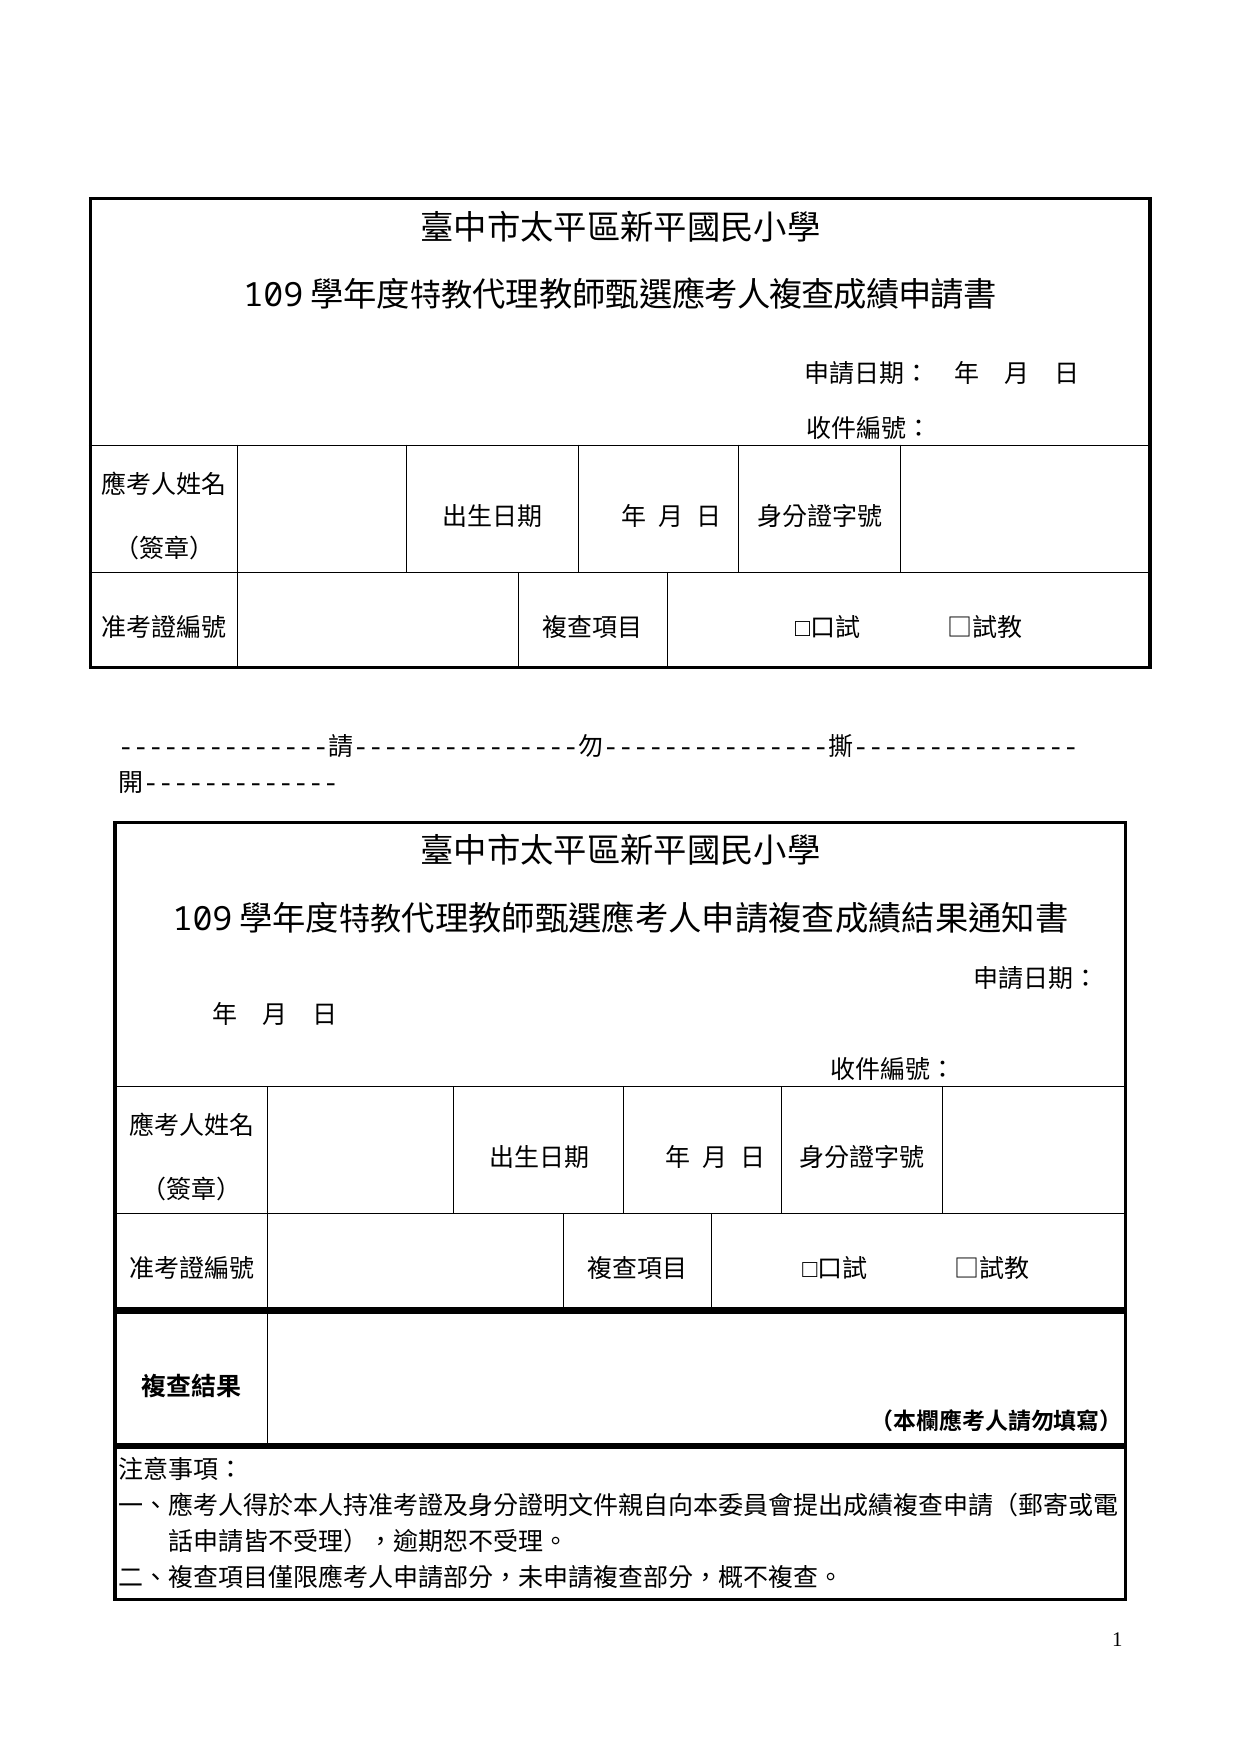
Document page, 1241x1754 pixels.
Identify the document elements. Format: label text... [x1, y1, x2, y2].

table_cell [943, 1087, 1124, 1213]
table_cell 複查項目 [519, 573, 667, 666]
table_cell 注意事項： 一、應考人得於本人持准考證及身分證明文件親自向本委員會提出成績複查申請（郵寄或電話申請皆不受理），逾期恕不受理。 二、複查項目僅限應考人申請部分，未申請複查部分，概不複查。 [117, 1449, 1124, 1598]
table_cell 准考證編號 [92, 573, 237, 666]
table_cell [268, 1087, 453, 1213]
table_cell 身分證字號 [782, 1087, 942, 1213]
table_cell 年 月 日 [579, 446, 738, 572]
table_cell （本欄應考人請勿填寫） [268, 1314, 1124, 1443]
table_cell 身分證字號 [739, 446, 900, 572]
table_cell □口試 □試教 [668, 573, 1148, 666]
table_cell [238, 446, 406, 572]
text --------------請---------------勿---------------撕---------------開------------- [118, 726, 1122, 798]
table_cell □口試 □試教 [712, 1214, 1124, 1307]
table_cell [268, 1214, 563, 1307]
table_cell 應考人姓名 （簽章） [92, 446, 237, 572]
table_cell [901, 446, 1148, 572]
table_cell 應考人姓名 （簽章） [117, 1087, 267, 1213]
table_cell 複查項目 [564, 1214, 711, 1307]
table_cell 年 月 日 [624, 1087, 781, 1213]
table_cell [238, 573, 518, 666]
table_cell 出生日期 [407, 446, 578, 572]
table_cell 複查結果 [117, 1314, 267, 1443]
table_header 臺中市太平區新平國民小學 109學年度特教代理教師甄選應考人複查成績申請書 申請日期： 年 月 日 收件編號： [92, 200, 1148, 444]
table_header 臺中市太平區新平國民小學 109學年度特教代理教師甄選應考人申請複查成績結果通知書 申請日期： 年 月 日 收件編號： [117, 824, 1124, 1086]
table_cell 准考證編號 [117, 1214, 267, 1307]
table_cell 出生日期 [454, 1087, 623, 1213]
